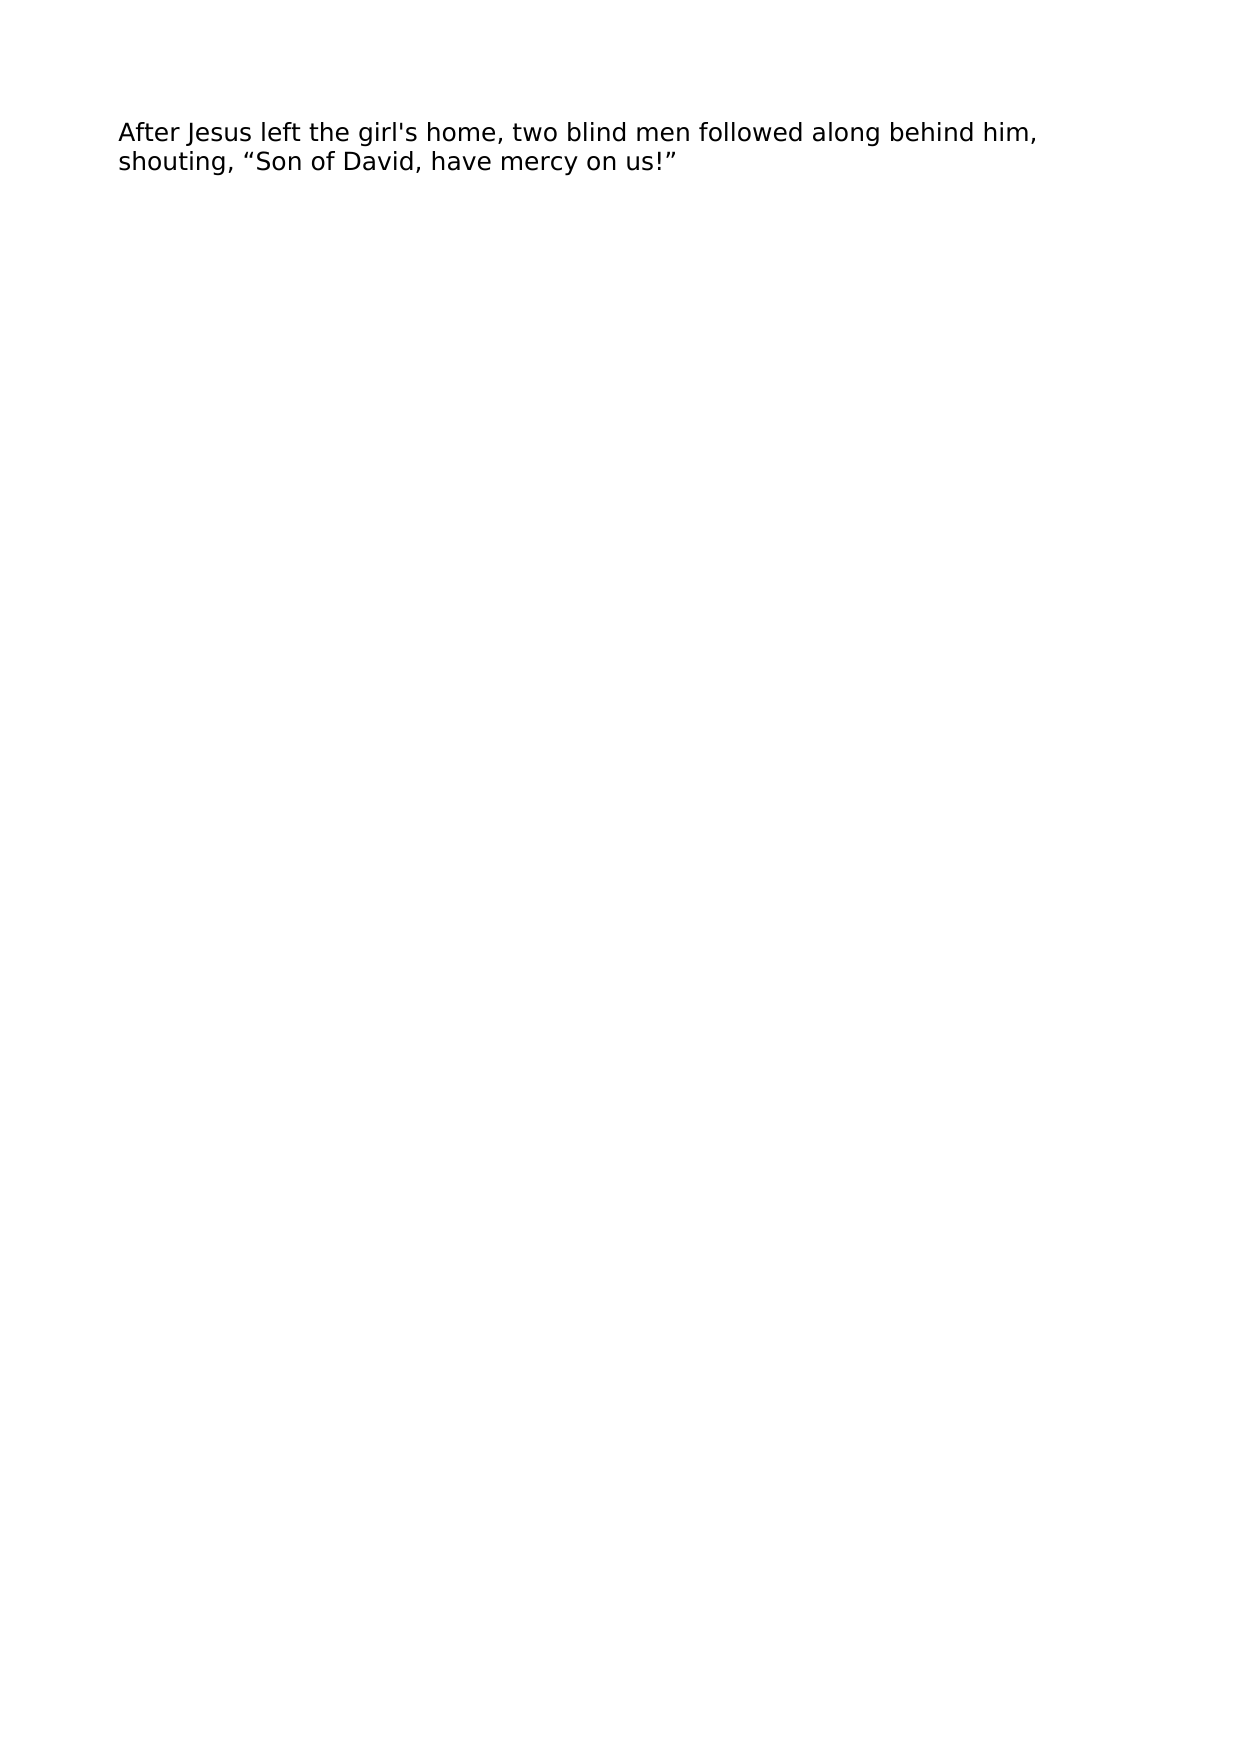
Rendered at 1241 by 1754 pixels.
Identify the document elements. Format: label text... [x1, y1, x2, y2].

text After Jesus left the girl's home, two blind men followed along behind him, shouting, “Son of David, have mercy on us!” [118, 118, 1122, 176]
